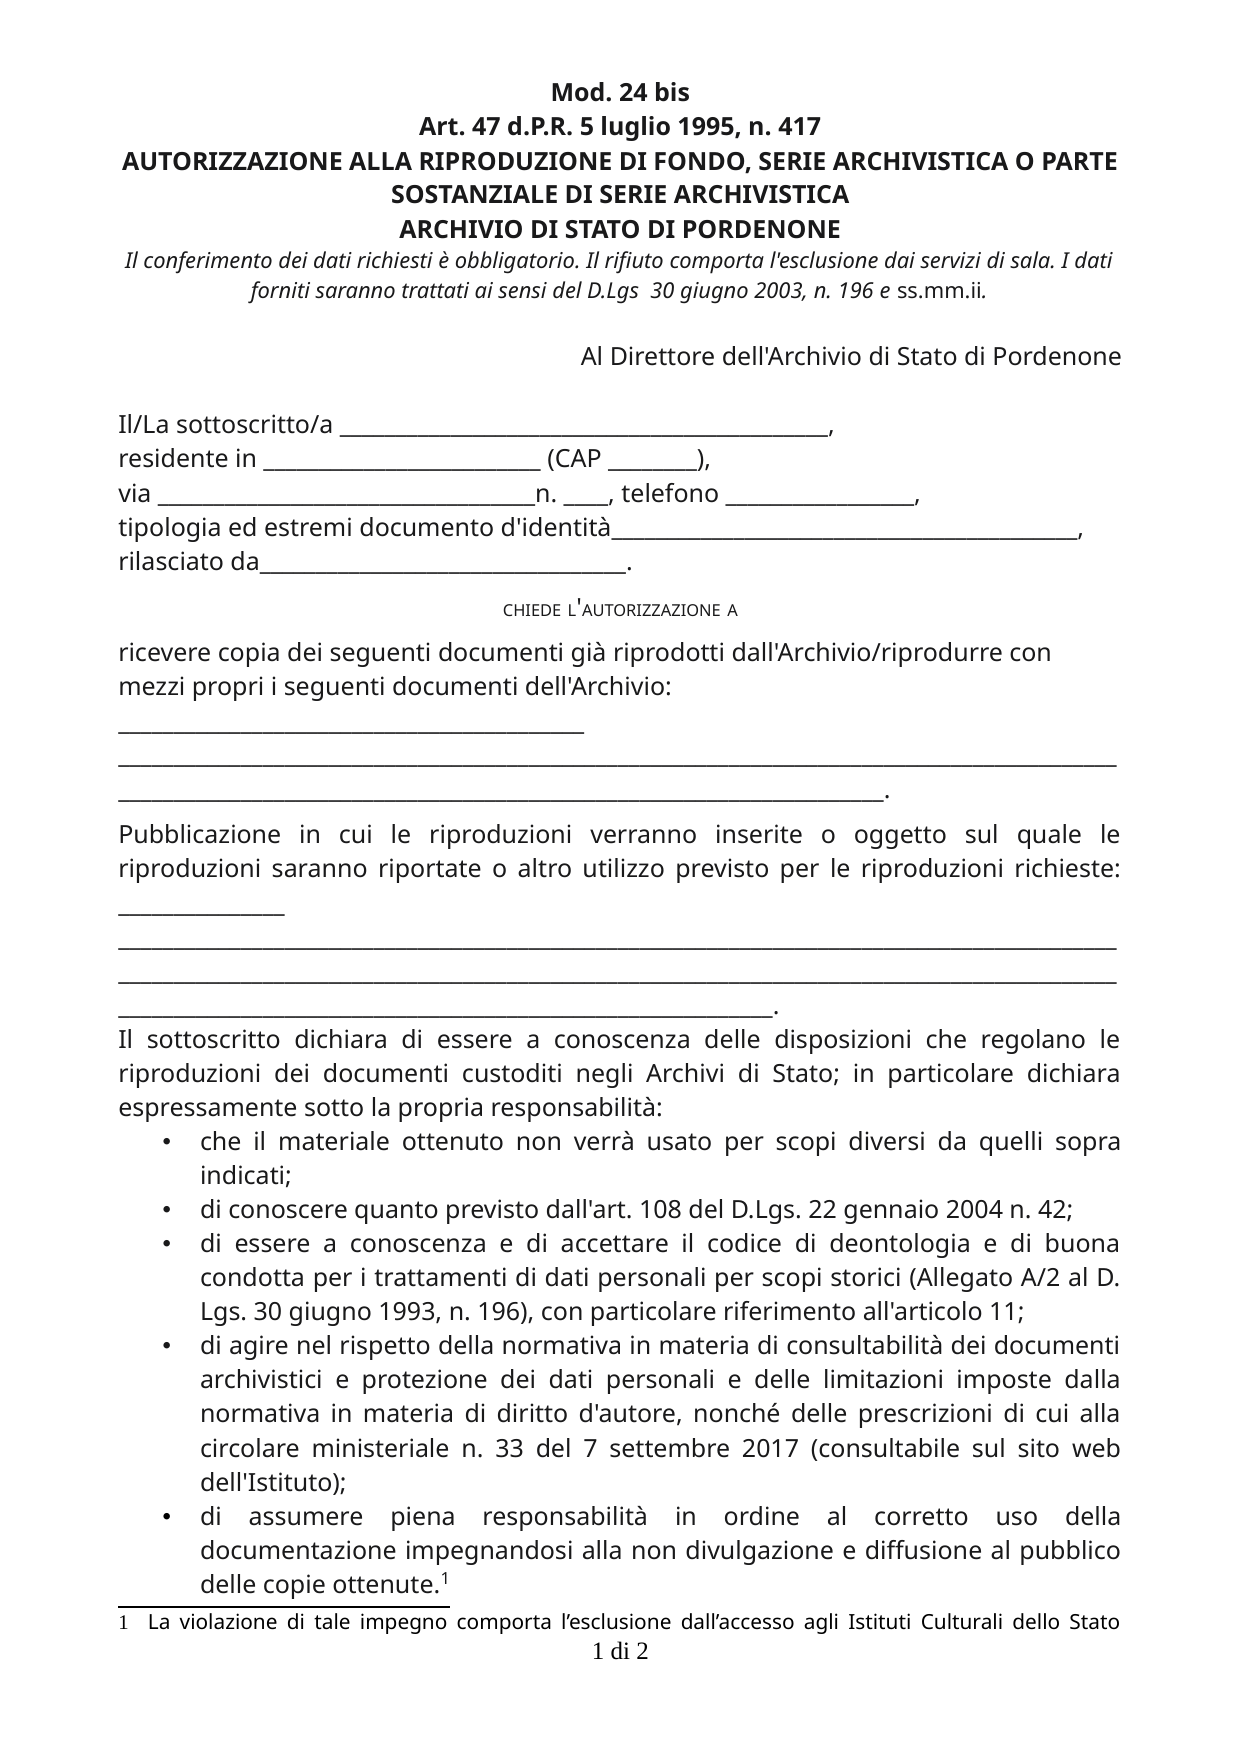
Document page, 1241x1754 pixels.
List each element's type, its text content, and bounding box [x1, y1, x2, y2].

text _______________________________________________________________________________________________________________________________________________________________. [118, 737, 1122, 805]
text chiede l'autorizzazione a [118, 589, 1122, 623]
text tipologia ed estremi documento d'identità__________________________________________, [118, 509, 1122, 543]
text AUTORIZZAZIONE ALLA RIPRODUZIONE DI FONDO, SERIE ARCHIVISTICA O PARTE SOSTANZIALE DI SERIE ARCHIVISTICA [118, 143, 1122, 211]
text Art. 47 d.P.R. 5 luglio 1995, n. 417 [118, 109, 1122, 143]
text Il conferimento dei dati richiesti è obbligatorio. Il rifiuto comporta l'esclusione dai servizi di sala. I dati forniti saranno trattati ai sensi del D.Lgs 30 giugno 2003, n. 196 e ss.mm.ii. [118, 245, 1122, 305]
list di assumere piena responsabilità in ordine al corretto uso della documentazione impegnandosi alla non divulgazione e diffusione al pubblico delle copie ottenute. [162, 1498, 1122, 1601]
text via __________________________________n. ____, telefono _________________, [118, 475, 1122, 509]
list di conoscere quanto previsto dall'art. 108 del D.Lgs. 22 gennaio 2004 n. 42; [162, 1192, 1122, 1226]
text Pubblicazione in cui le riproduzioni verranno inserite o oggetto sul quale le riproduzioni saranno riportate o altro utilizzo previsto per le riproduzioni richieste: _______________ _______________________________________________________________________________________________________________________________________________________________________________________________________________________________________________. Il sottoscritto dichiara di essere a conoscenza delle disposizioni che regolano le riproduzioni dei documenti custoditi negli Archivi di Stato; in particolare dichiara espressamente sotto la propria responsabilità: [118, 817, 1122, 1124]
list di essere a conoscenza e di accettare il codice di deontologia e di buona condotta per i trattamenti di dati personali per scopi storici (Allegato A/2 al D. Lgs. 30 giugno 1993, n. 196), con particolare riferimento all'articolo 11; [162, 1226, 1122, 1328]
list di agire nel rispetto della normativa in materia di consultabilità dei documenti archivistici e protezione dei dati personali e delle limitazioni imposte dalla normativa in materia di diritto d'autore, nonché delle prescrizioni di cui alla circolare ministeriale n. 33 del 7 settembre 2017 (consultabile sul sito web dell'Istituto); [162, 1328, 1122, 1498]
text rilasciato da_________________________________. [118, 543, 1122, 577]
text residente in _________________________ (CAP ________), [118, 441, 1122, 475]
text Al Direttore dell'Archivio di Stato di Pordenone [118, 339, 1122, 373]
list che il materiale ottenuto non verrà usato per scopi diversi da quelli sopra indicati; [162, 1124, 1122, 1192]
text Il/La sottoscritto/a ____________________________________________, [118, 407, 1122, 441]
text ARCHIVIO DI STATO DI PORDENONE [118, 211, 1122, 245]
list La violazione di tale impegno comporta l’esclusione dall’accesso agli Istituti Culturali dello Stato [118, 1607, 1122, 1636]
text Mod. 24 bis [118, 75, 1122, 109]
text ricevere copia dei seguenti documenti già riprodotti dall'Archivio/riprodurre con mezzi propri i seguenti documenti dell'Archivio: __________________________________________ [118, 635, 1122, 737]
